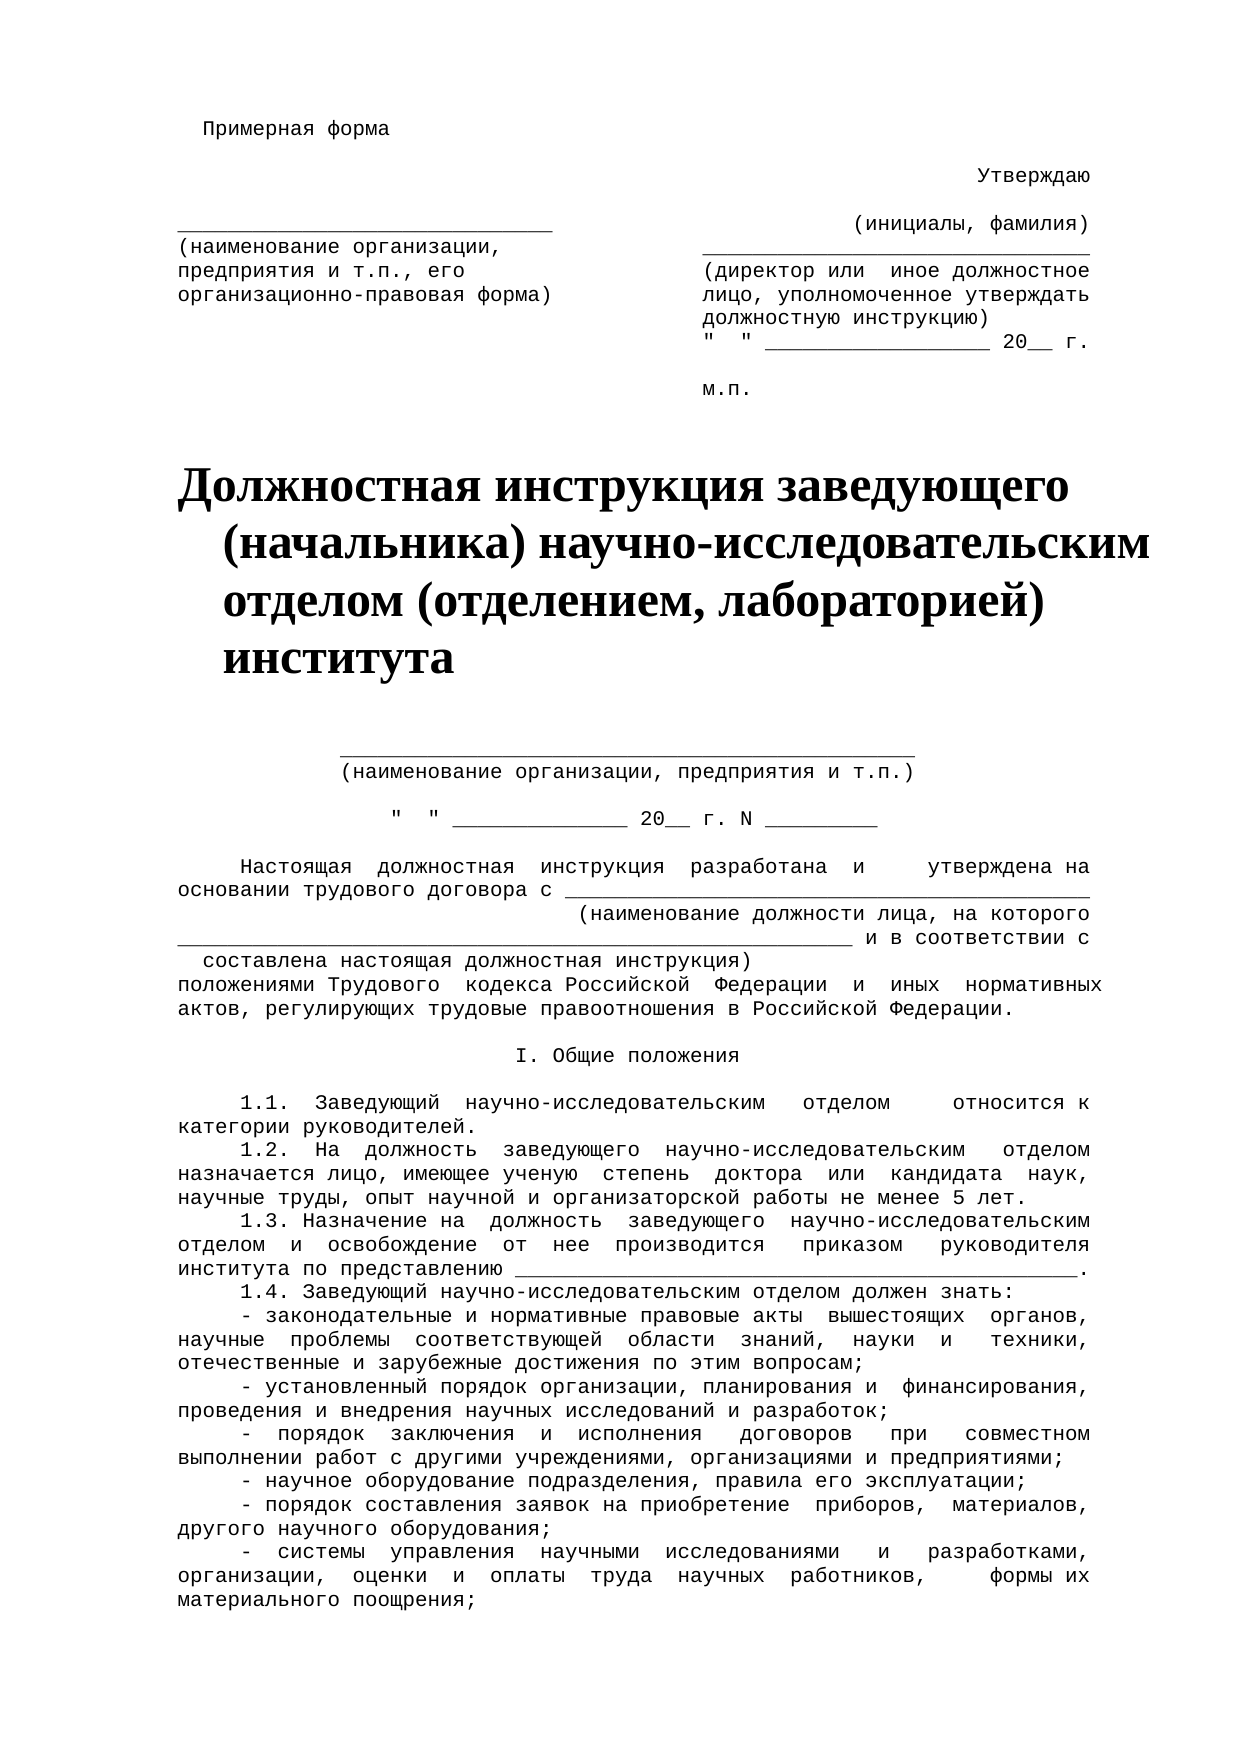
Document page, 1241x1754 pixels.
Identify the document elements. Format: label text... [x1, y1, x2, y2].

text 1.3. Назначение на должность заведующего научно-исследовательским [177, 1210, 1152, 1234]
text предприятия и т.п., его (директор или иное должностное [177, 260, 1152, 284]
text 1.1. Заведующий научно-исследовательским отделом относится к [177, 1092, 1152, 1116]
text института по представлению _____________________________________________. [177, 1258, 1152, 1281]
text научные труды, опыт научной и организаторской работы не менее 5 лет. [177, 1187, 1152, 1210]
text организации, оценки и оплаты труда научных работников, формы их [177, 1565, 1152, 1589]
text организационно-правовая форма) лицо, уполномоченное утверждать [177, 284, 1152, 307]
text - научное оборудование подразделения, правила его эксплуатации; [177, 1471, 1152, 1494]
text - системы управления научными исследованиями и разработками, [177, 1541, 1152, 1565]
text ______________________________________________________ и в соответствии с [177, 927, 1152, 950]
text " " __________________ 20__ г. [177, 331, 1152, 354]
text проведения и внедрения научных исследований и разработок; [177, 1399, 1152, 1423]
text Утверждаю [177, 165, 1152, 189]
text назначается лицо, имеющее ученую степень доктора или кандидата наук, [177, 1163, 1152, 1187]
text 1.2. На должность заведующего научно-исследовательским отделом [177, 1139, 1152, 1163]
text Примерная форма [177, 118, 1152, 142]
text (наименование должности лица, на которого [177, 903, 1152, 927]
text отечественные и зарубежные достижения по этим вопросам; [177, 1352, 1152, 1376]
text отделом и освобождение от нее производится приказом руководителя [177, 1234, 1152, 1258]
text составлена настоящая должностная инструкция) [177, 950, 1152, 974]
text актов, регулирующих трудовые правоотношения в Российской Федерации. [177, 998, 1152, 1021]
text Настоящая должностная инструкция разработана и утверждена на [177, 856, 1152, 879]
text должностную инструкцию) [177, 307, 1152, 331]
text - порядок составления заявок на приобретение приборов, материалов, [177, 1494, 1152, 1518]
text ______________________________________________ [177, 737, 1152, 761]
text ______________________________ (инициалы, фамилия) [177, 213, 1152, 236]
text научные проблемы соответствующей области знаний, науки и техники, [177, 1329, 1152, 1352]
text положениями Трудового кодекса Российской Федерации и иных нормативных [177, 974, 1152, 998]
text другого научного оборудования; [177, 1518, 1152, 1541]
text (наименование организации, предприятия и т.п.) [177, 761, 1152, 785]
text - установленный порядок организации, планирования и финансирования, [177, 1376, 1152, 1399]
text м.п. [177, 378, 1152, 402]
text - законодательные и нормативные правовые акты вышестоящих органов, [177, 1305, 1152, 1329]
subtitle Должностная инструкция заведующего (начальника) научно-исследовательским отделом (отделением, лабораторией) института [177, 455, 1152, 685]
text 1.4. Заведующий научно-исследовательским отделом должен знать: [177, 1281, 1152, 1305]
text категории руководителей. [177, 1116, 1152, 1139]
text " " ______________ 20__ г. N _________ [177, 808, 1152, 832]
text (наименование организации, _______________________________ [177, 236, 1152, 260]
text I. Общие положения [177, 1045, 1152, 1068]
text материального поощрения; [177, 1589, 1152, 1612]
text основании трудового договора с __________________________________________ [177, 879, 1152, 903]
text - порядок заключения и исполнения договоров при совместном [177, 1423, 1152, 1447]
text выполнении работ с другими учреждениями, организациями и предприятиями; [177, 1447, 1152, 1471]
